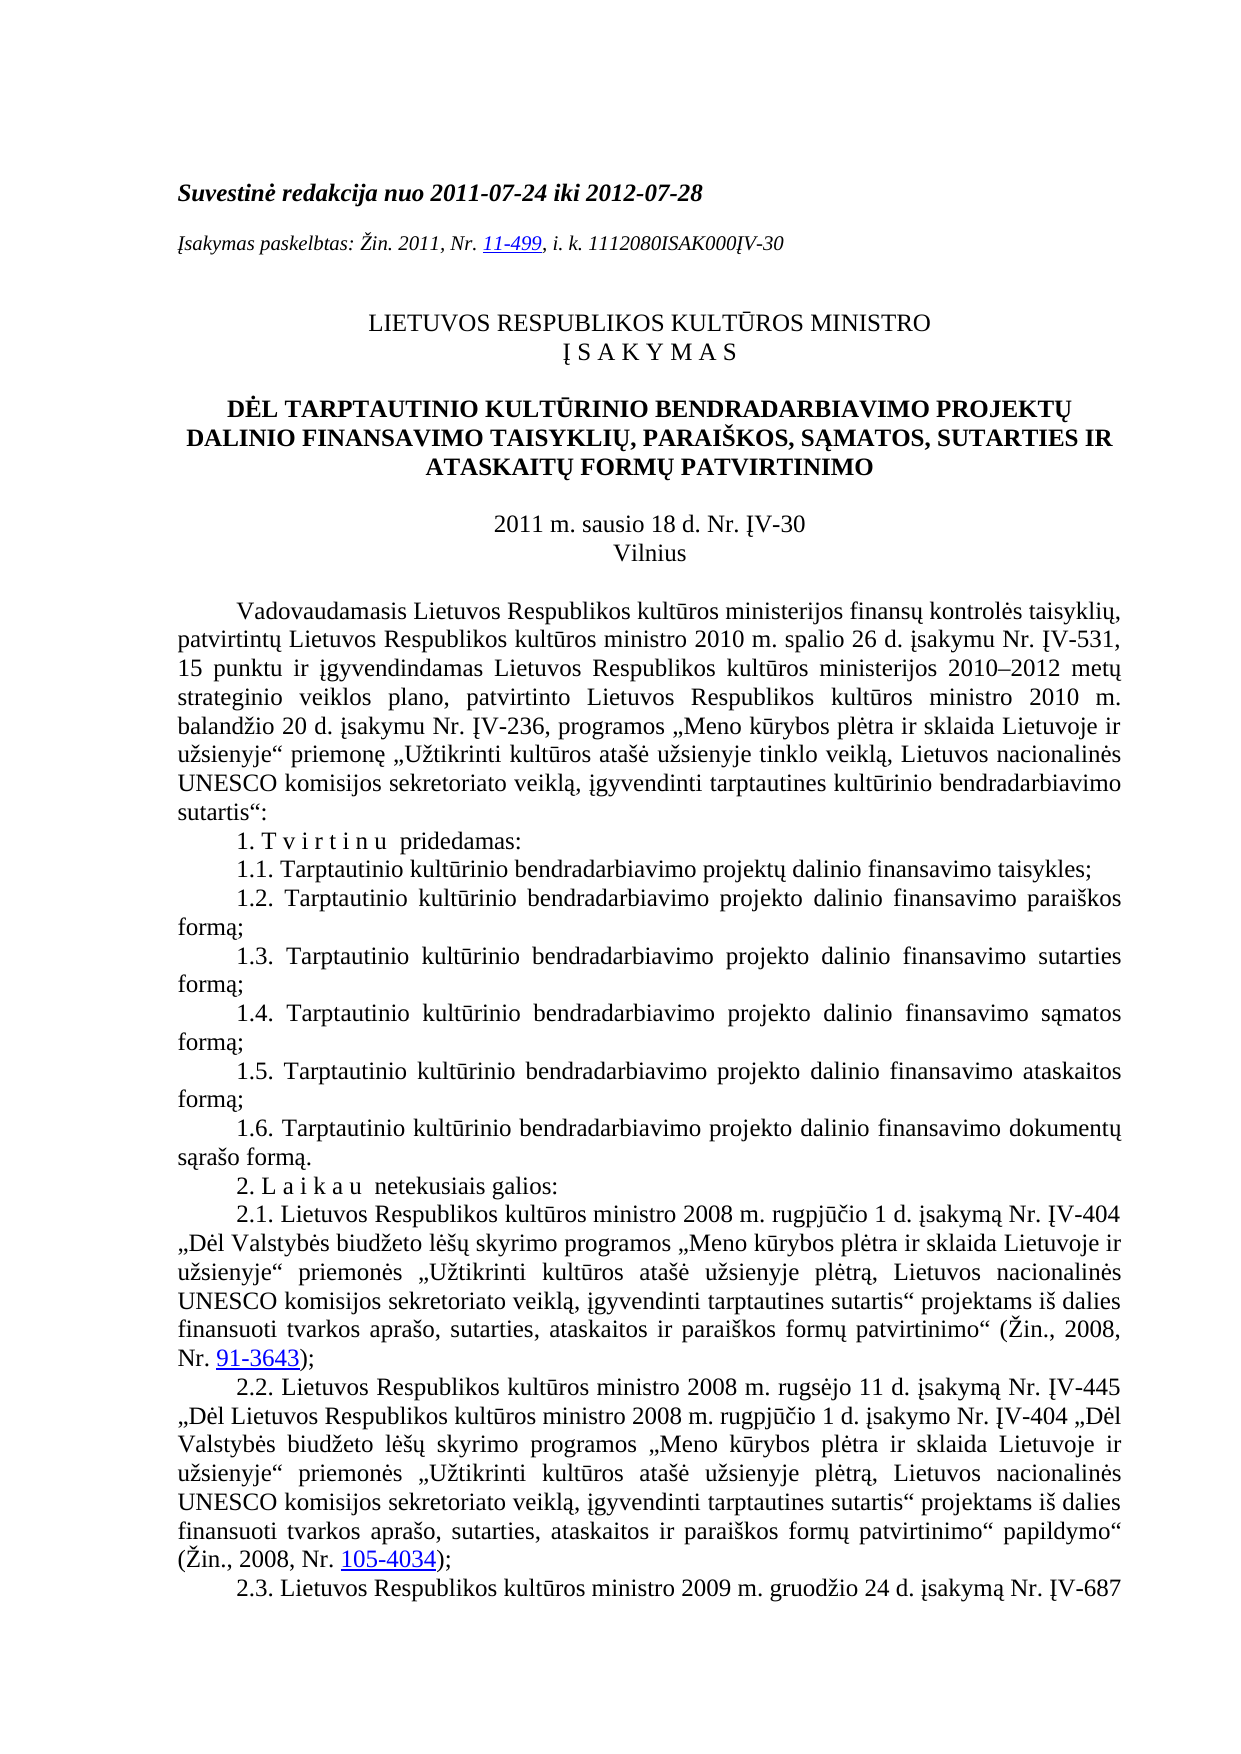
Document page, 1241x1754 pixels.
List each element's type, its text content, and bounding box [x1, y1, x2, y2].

text 2011 m. sausio 18 d. Nr. ĮV-30 [177, 509, 1122, 538]
text 1. Tvirtinu pridedamas: [177, 826, 1122, 854]
text 1.2. Tarptautinio kultūrinio bendradarbiavimo projekto dalinio finansavimo paraiškos formą; [177, 883, 1122, 941]
text ĮSAKYMAS [177, 337, 1122, 366]
text 1.5. Tarptautinio kultūrinio bendradarbiavimo projekto dalinio finansavimo ataskaitos formą; [177, 1056, 1122, 1113]
text Vilnius [177, 538, 1122, 567]
text 2.2. Lietuvos Respublikos kultūros ministro 2008 m. rugsėjo 11 d. įsakymą Nr. ĮV-445 „Dėl Lietuvos Respublikos kultūros ministro 2008 m. rugpjūčio 1 d. įsakymo Nr. ĮV-404 „Dėl Valstybės biudžeto lėšų skyrimo programos „Meno kūrybos plėtra ir sklaida Lietuvoje ir užsienyje“ priemonės „Užtikrinti kultūros atašė užsienyje plėtrą, Lietuvos nacionalinės UNESCO komisijos sekretoriato veiklą, įgyvendinti tarptautines sutartis“ projektams iš dalies finansuoti tvarkos aprašo, sutarties, ataskaitos ir paraiškos formų patvirtinimo“ papildymo“ (Žin., 2008, Nr. 105-4034); [177, 1372, 1122, 1573]
text Įsakymas paskelbtas: Žin. 2011, Nr. 11-499, i. k. 1112080ISAK000ĮV-30 [177, 231, 1122, 255]
text 1.4. Tarptautinio kultūrinio bendradarbiavimo projekto dalinio finansavimo sąmatos formą; [177, 998, 1122, 1056]
text Suvestinė redakcija nuo 2011-07-24 iki 2012-07-28 [177, 178, 1122, 207]
text LIETUVOS RESPUBLIKOS KULTŪROS MINISTRO [177, 308, 1122, 337]
text DĖL TARPTAUTINIO KULTŪRINIO BENDRADARBIAVIMO PROJEKTŲ DALINIO FINANSAVIMO TAISYKLIŲ, PARAIŠKOS, SĄMATOS, SUTARTIES IR ATASKAITŲ FORMŲ PATVIRTINIMO [177, 394, 1122, 481]
text Vadovaudamasis Lietuvos Respublikos kultūros ministerijos finansų kontrolės taisyklių, patvirtintų Lietuvos Respublikos kultūros ministro 2010 m. spalio 26 d. įsakymu Nr. ĮV-531, 15 punktu ir įgyvendindamas Lietuvos Respublikos kultūros ministerijos 2010–2012 metų strateginio veiklos plano, patvirtinto Lietuvos Respublikos kultūros ministro 2010 m. balandžio 20 d. įsakymu Nr. ĮV-236, programos „Meno kūrybos plėtra ir sklaida Lietuvoje ir užsienyje“ priemonę „Užtikrinti kultūros atašė užsienyje tinklo veiklą, Lietuvos nacionalinės UNESCO komisijos sekretoriato veiklą, įgyvendinti tarptautines kultūrinio bendradarbiavimo sutartis“: [177, 596, 1122, 826]
text 2.3. Lietuvos Respublikos kultūros ministro 2009 m. gruodžio 24 d. įsakymą Nr. ĮV-687 [177, 1573, 1122, 1602]
text 2.1. Lietuvos Respublikos kultūros ministro 2008 m. rugpjūčio 1 d. įsakymą Nr. ĮV-404 „Dėl Valstybės biudžeto lėšų skyrimo programos „Meno kūrybos plėtra ir sklaida Lietuvoje ir užsienyje“ priemonės „Užtikrinti kultūros atašė užsienyje plėtrą, Lietuvos nacionalinės UNESCO komisijos sekretoriato veiklą, įgyvendinti tarptautines sutartis“ projektams iš dalies finansuoti tvarkos aprašo, sutarties, ataskaitos ir paraiškos formų patvirtinimo“ (Žin., 2008, Nr. 91-3643); [177, 1199, 1122, 1372]
text 1.1. Tarptautinio kultūrinio bendradarbiavimo projektų dalinio finansavimo taisykles; [177, 854, 1122, 883]
text 1.6. Tarptautinio kultūrinio bendradarbiavimo projekto dalinio finansavimo dokumentų sąrašo formą. [177, 1113, 1122, 1171]
text 1.3. Tarptautinio kultūrinio bendradarbiavimo projekto dalinio finansavimo sutarties formą; [177, 941, 1122, 998]
text 2. Laikau netekusiais galios: [177, 1171, 1122, 1199]
